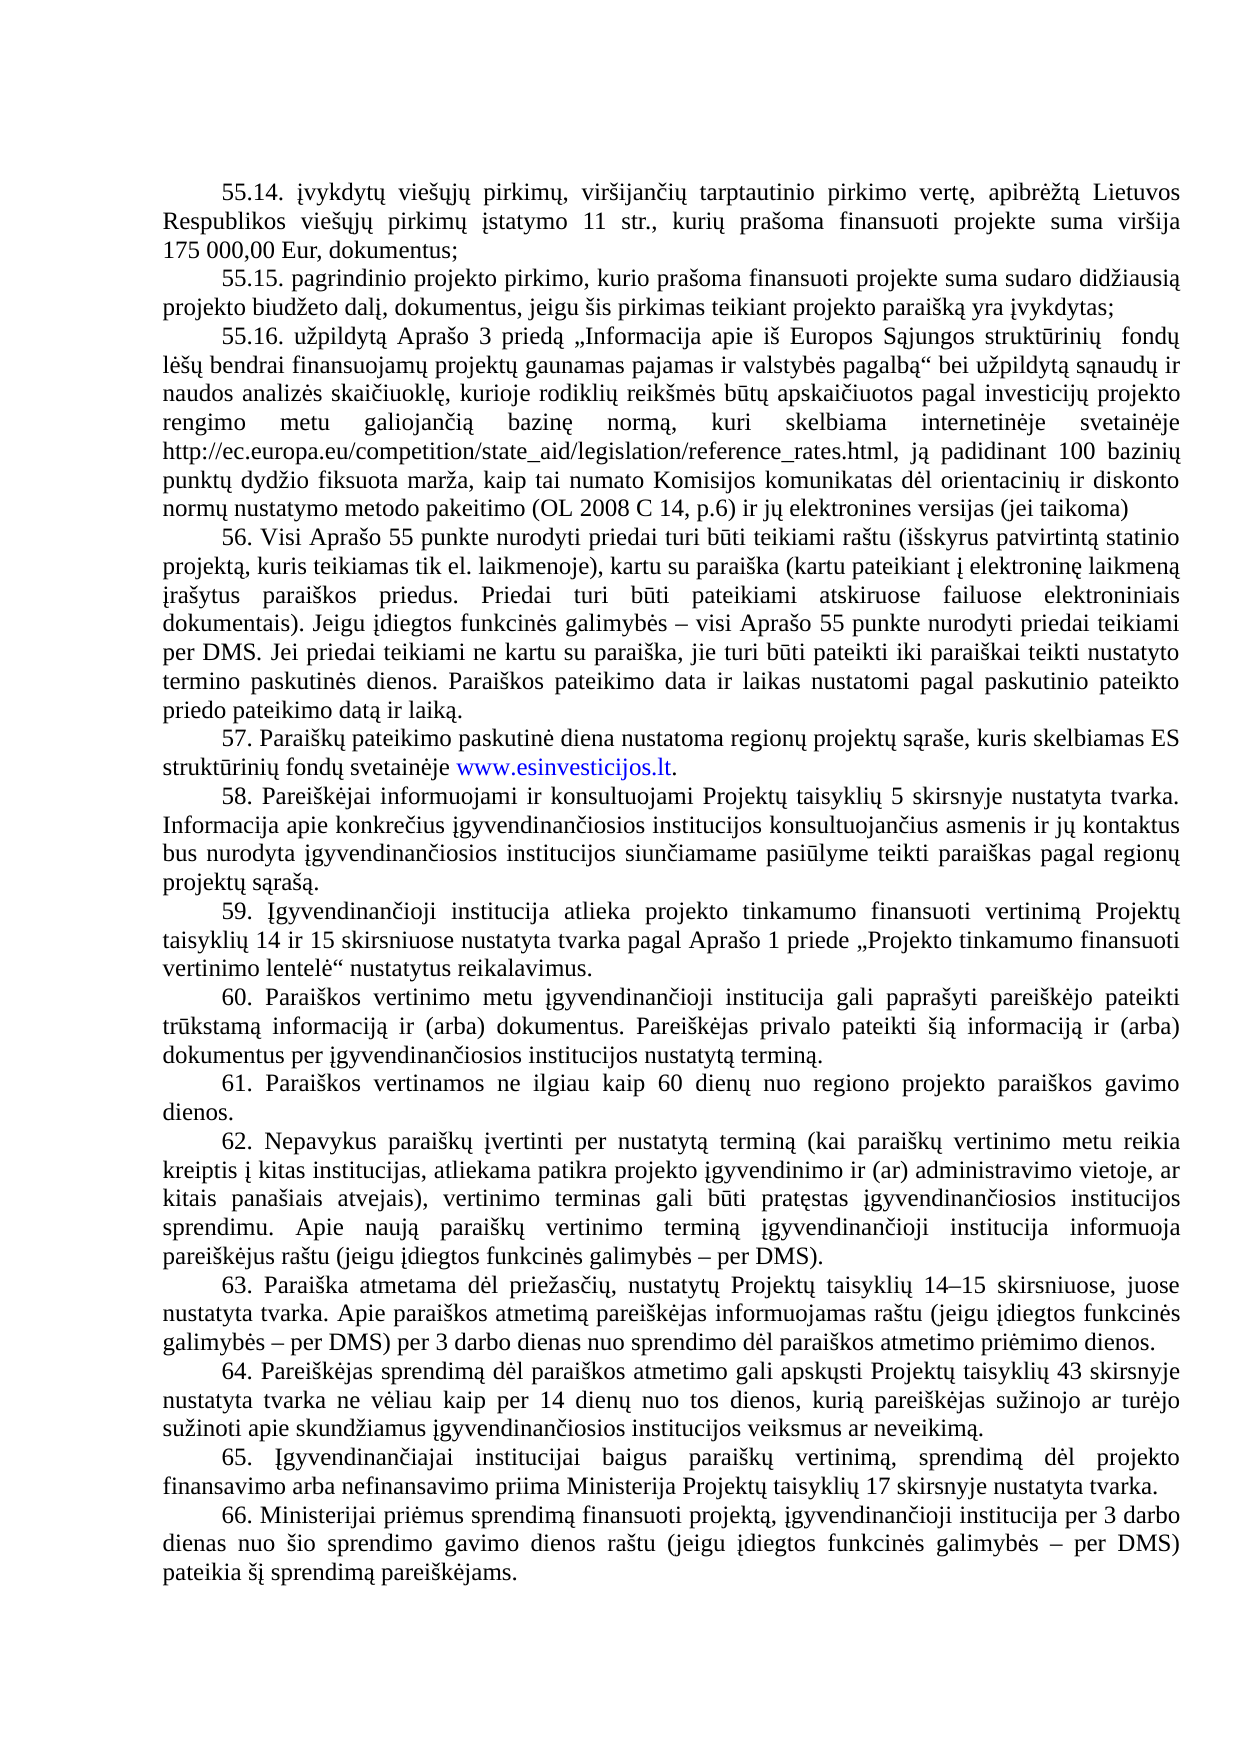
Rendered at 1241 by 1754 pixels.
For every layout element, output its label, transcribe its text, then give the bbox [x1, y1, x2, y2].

text 64. Pareiškėjas sprendimą dėl paraiškos atmetimo gali apskųsti Projektų taisyklių 43 skirsnyje nustatyta tvarka ne vėliau kaip per 14 dienų nuo tos dienos, kurią pareiškėjas sužinojo ar turėjo sužinoti apie skundžiamus įgyvendinančiosios institucijos veiksmus ar neveikimą. [162, 1356, 1181, 1442]
text 55.14. įvykdytų viešųjų pirkimų, viršijančių tarptautinio pirkimo vertę, apibrėžtą Lietuvos Respublikos viešųjų pirkimų įstatymo 11 str., kurių prašoma finansuoti projekte suma viršija 175 000,00 Eur, dokumentus; [162, 177, 1181, 263]
text 55.15. pagrindinio projekto pirkimo, kurio prašoma finansuoti projekte suma sudaro didžiausią projekto biudžeto dalį, dokumentus, jeigu šis pirkimas teikiant projekto paraišką yra įvykdytas; [162, 263, 1181, 321]
text 61. Paraiškos vertinamos ne ilgiau kaip 60 dienų nuo regiono projekto paraiškos gavimo dienos. [162, 1068, 1181, 1126]
text 59. Įgyvendinančioji institucija atlieka projekto tinkamumo finansuoti vertinimą Projektų taisyklių 14 ir 15 skirsniuose nustatyta tvarka pagal Aprašo 1 priede „Projekto tinkamumo finansuoti vertinimo lentelė“ nustatytus reikalavimus. [162, 896, 1181, 982]
text 55.16. užpildytą Aprašo 3 priedą „Informacija apie iš Europos Sąjungos struktūrinių fondų lėšų bendrai finansuojamų projektų gaunamas pajamas ir valstybės pagalbą“ bei užpildytą sąnaudų ir naudos analizės skaičiuoklę, kurioje rodiklių reikšmės būtų apskaičiuotos pagal investicijų projekto rengimo metu galiojančią bazinę normą, kuri skelbiama internetinėje svetainėje http://ec.europa.eu/competition/state_aid/legislation/reference_rates.html, ją padidinant 100 bazinių punktų dydžio fiksuota marža, kaip tai numato Komisijos komunikatas dėl orientacinių ir diskonto normų nustatymo metodo pakeitimo (OL 2008 C 14, p.6) ir jų elektronines versijas (jei taikoma) [162, 321, 1181, 522]
text 62. Nepavykus paraiškų įvertinti per nustatytą terminą (kai paraiškų vertinimo metu reikia kreiptis į kitas institucijas, atliekama patikra projekto įgyvendinimo ir (ar) administravimo vietoje, ar kitais panašiais atvejais), vertinimo terminas gali būti pratęstas įgyvendinančiosios institucijos sprendimu. Apie naują paraiškų vertinimo terminą įgyvendinančioji institucija informuoja pareiškėjus raštu (jeigu įdiegtos funkcinės galimybės – per DMS). [162, 1126, 1181, 1270]
text 57. Paraiškų pateikimo paskutinė diena nustatoma regionų projektų sąraše, kuris skelbiamas ES struktūrinių fondų svetainėje www.esinvesticijos.lt. [162, 723, 1181, 781]
text 65. Įgyvendinančiajai institucijai baigus paraiškų vertinimą, sprendimą dėl projekto finansavimo arba nefinansavimo priima Ministerija Projektų taisyklių 17 skirsnyje nustatyta tvarka. [162, 1442, 1181, 1500]
text 56. Visi Aprašo 55 punkte nurodyti priedai turi būti teikiami raštu (išskyrus patvirtintą statinio projektą, kuris teikiamas tik el. laikmenoje), kartu su paraiška (kartu pateikiant į elektroninę laikmeną įrašytus paraiškos priedus. Priedai turi būti pateikiami atskiruose failuose elektroniniais dokumentais). Jeigu įdiegtos funkcinės galimybės – visi Aprašo 55 punkte nurodyti priedai teikiami per DMS. Jei priedai teikiami ne kartu su paraiška, jie turi būti pateikti iki paraiškai teikti nustatyto termino paskutinės dienos. Paraiškos pateikimo data ir laikas nustatomi pagal paskutinio pateikto priedo pateikimo datą ir laiką. [162, 522, 1181, 723]
text 66. Ministerijai priėmus sprendimą finansuoti projektą, įgyvendinančioji institucija per 3 darbo dienas nuo šio sprendimo gavimo dienos raštu (jeigu įdiegtos funkcinės galimybės – per DMS) pateikia šį sprendimą pareiškėjams. [162, 1500, 1181, 1586]
text 58. Pareiškėjai informuojami ir konsultuojami Projektų taisyklių 5 skirsnyje nustatyta tvarka. Informacija apie konkrečius įgyvendinančiosios institucijos konsultuojančius asmenis ir jų kontaktus bus nurodyta įgyvendinančiosios institucijos siunčiamame pasiūlyme teikti paraiškas pagal regionų projektų sąrašą. [162, 781, 1181, 896]
text 63. Paraiška atmetama dėl priežasčių, nustatytų Projektų taisyklių 14–15 skirsniuose, juose nustatyta tvarka. Apie paraiškos atmetimą pareiškėjas informuojamas raštu (jeigu įdiegtos funkcinės galimybės – per DMS) per 3 darbo dienas nuo sprendimo dėl paraiškos atmetimo priėmimo dienos. [162, 1270, 1181, 1356]
text 60. Paraiškos vertinimo metu įgyvendinančioji institucija gali paprašyti pareiškėjo pateikti trūkstamą informaciją ir (arba) dokumentus. Pareiškėjas privalo pateikti šią informaciją ir (arba) dokumentus per įgyvendinančiosios institucijos nustatytą terminą. [162, 982, 1181, 1068]
